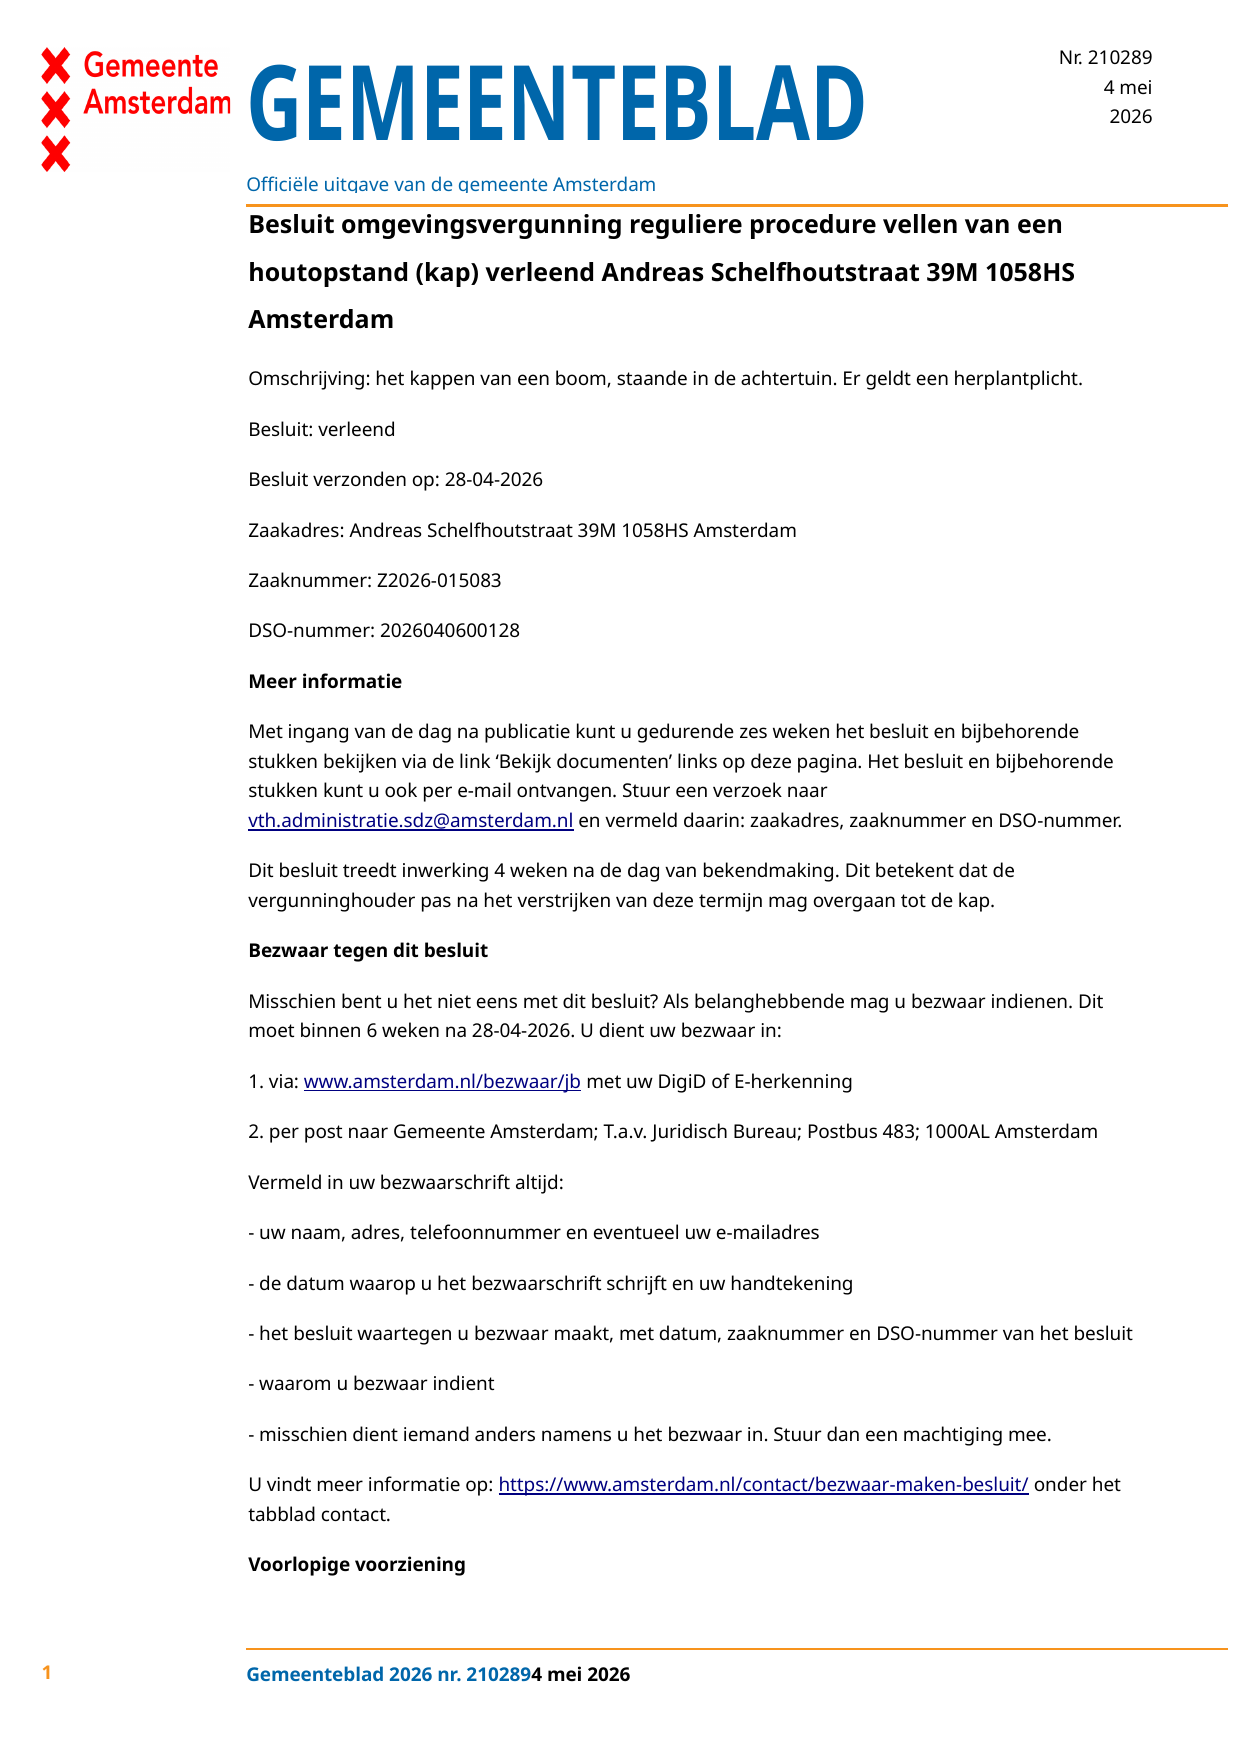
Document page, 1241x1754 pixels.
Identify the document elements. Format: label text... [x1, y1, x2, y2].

text Voorlopige voorziening [248, 1551, 1152, 1577]
text Omschrijving: het kappen van een boom, staande in de achtertuin. Er geldt een herplantplicht. [248, 366, 1152, 391]
text U vindt meer informatie op: https://www.amsterdam.nl/contact/bezwaar-maken-besluit/ onder het tabblad contact. [248, 1471, 1152, 1527]
text Met ingang van de dag na publicatie kunt u gedurende zes weken het besluit en bijbehorende stukken bekijken via de link ‘Bekijk documenten’ links op deze pagina. Het besluit en bijbehorende stukken kunt u ook per e-mail ontvangen. Stuur een verzoek naar vth.administratie.sdz@amsterdam.nl en vermeld daarin: zaakadres, zaaknummer en DSO-nummer. [248, 718, 1152, 833]
text - uw naam, adres, telefoonnummer en eventueel uw e-mailadres [248, 1219, 1152, 1245]
text Dit besluit treedt inwerking 4 weken na de dag van bekendmaking. Dit betekent dat de vergunninghouder pas na het verstrijken van deze termijn mag overgaan tot de kap. [248, 858, 1152, 913]
text - het besluit waartegen u bezwaar maakt, met datum, zaaknummer en DSO-nummer van het besluit [248, 1320, 1152, 1346]
text Besluit verzonden op: 28-04-2026 [248, 466, 1152, 492]
text - misschien dient iemand anders namens u het bezwaar in. Stuur dan een machtiging mee. [248, 1421, 1152, 1447]
text Besluit: verleend [248, 416, 1152, 442]
text Besluit omgevingsvergunning reguliere procedure vellen van een houtopstand (kap) verleend Andreas Schelfhoutstraat 39M 1058HS Amsterdam [248, 207, 1152, 336]
picture [41, 47, 231, 172]
text DSO-nummer: 2026040600128 [248, 618, 1152, 643]
text 2. per post naar Gemeente Amsterdam; T.a.v. Juridisch Bureau; Postbus 483; 1000AL Amsterdam [248, 1118, 1152, 1144]
text 1. via: www.amsterdam.nl/bezwaar/jb met uw DigiD of E-herkenning [248, 1068, 1152, 1094]
text - de datum waarop u het bezwaarschrift schrijft en uw handtekening [248, 1270, 1152, 1295]
text Meer informatie [248, 668, 1152, 694]
text Bezwaar tegen dit besluit [248, 938, 1152, 963]
text Zaakadres: Andreas Schelfhoutstraat 39M 1058HS Amsterdam [248, 517, 1152, 542]
text Vermeld in uw bezwaarschrift altijd: [248, 1169, 1152, 1194]
text Misschien bent u het niet eens met dit besluit? Als belanghebbende mag u bezwaar indienen. Dit moet binnen 6 weken na 28-04-2026. U dient uw bezwaar in: [248, 988, 1152, 1043]
text Zaaknummer: Z2026-015083 [248, 567, 1152, 593]
text - waarom u bezwaar indient [248, 1371, 1152, 1396]
